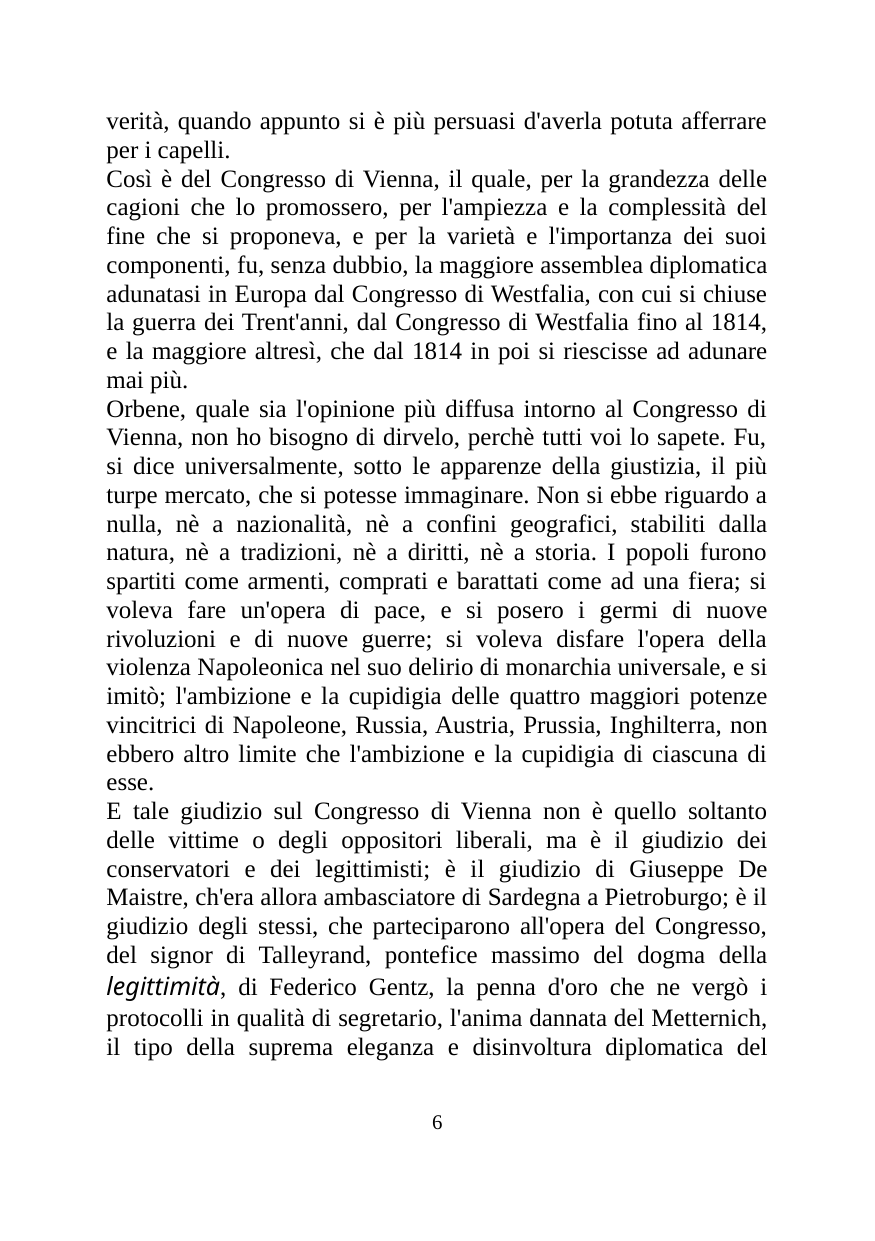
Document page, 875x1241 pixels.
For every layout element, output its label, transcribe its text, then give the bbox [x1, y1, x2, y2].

text Così è del Congresso di Vienna, il quale, per la grandezza delle cagioni che lo promossero, per l'ampiezza e la complessità del fine che si proponeva, e per la varietà e l'importanza dei suoi componenti, fu, senza dubbio, la maggiore assemblea diplomatica adunatasi in Europa dal Congresso di Westfalia, con cui si chiuse la guerra dei Trent'anni, dal Congresso di Westfalia fino al 1814, e la maggiore altresì, che dal 1814 in poi si riescisse ad adunare mai più. [106, 164, 768, 394]
text verità, quando appunto si è più persuasi d'averla potuta afferrare per i capelli. [106, 106, 768, 164]
text Orbene, quale sia l'opinione più diffusa intorno al Congresso di Vienna, non ho bisogno di dirvelo, perchè tutti voi lo sapete. Fu, si dice universalmente, sotto le apparenze della giustizia, il più turpe mercato, che si potesse immaginare. Non si ebbe riguardo a nulla, nè a nazionalità, nè a confini geografici, stabiliti dalla natura, nè a tradizioni, nè a diritti, nè a storia. I popoli furono spartiti come armenti, comprati e barattati come ad una fiera; si voleva fare un'opera di pace, e si posero i germi di nuove rivoluzioni e di nuove guerre; si voleva disfare l'opera della violenza Napoleonica nel suo delirio di monarchia universale, e si imitò; l'ambizione e la cupidigia delle quattro maggiori potenze vincitrici di Napoleone, Russia, Austria, Prussia, Inghilterra, non ebbero altro limite che l'ambizione e la cupidigia di ciascuna di esse. [106, 394, 768, 796]
text E tale giudizio sul Congresso di Vienna non è quello soltanto delle vittime o degli oppositori liberali, ma è il giudizio dei conservatori e dei legittimisti; è il giudizio di Giuseppe De Maistre, ch'era allora ambasciatore di Sardegna a Pietroburgo; è il giudizio degli stessi, che parteciparono all'opera del Congresso, del signor di Talleyrand, pontefice massimo del dogma della legittimità, di Federico Gentz, la penna d'oro che ne vergò i protocolli in qualità di segretario, l'anima dannata del Metternich, il tipo della suprema eleganza e disinvoltura diplomatica del [106, 796, 768, 1060]
